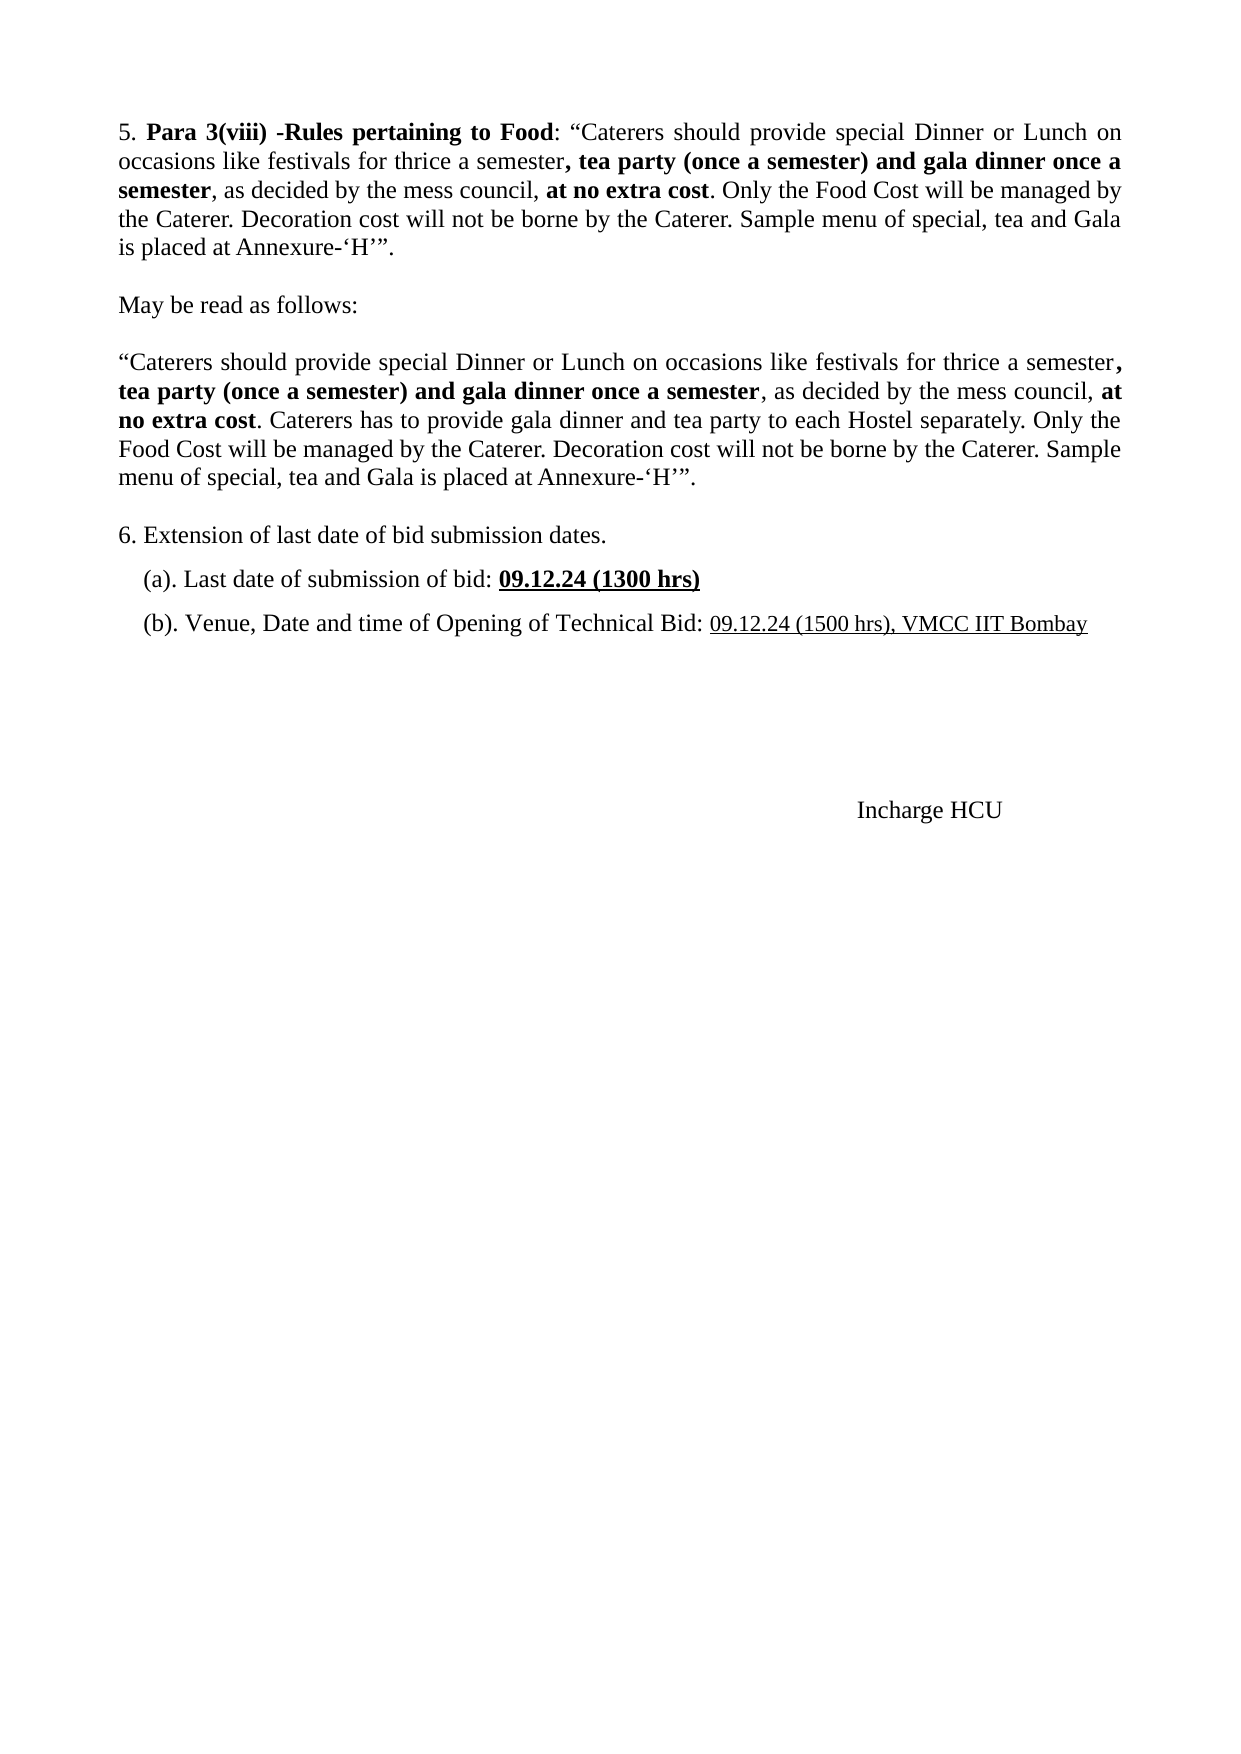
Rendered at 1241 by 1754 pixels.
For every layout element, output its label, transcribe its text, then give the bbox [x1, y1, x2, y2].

text (b). Venue, Date and time of Opening of Technical Bid: 09.12.24 (1500 hrs), VMCC IIT Bombay [118, 608, 1122, 637]
text 5. Para 3(viii) -Rules pertaining to Food: “Caterers should provide special Dinner or Lunch on occasions like festivals for thrice a semester, tea party (once a semester) and gala dinner once a semester, as decided by the mess council, at no extra cost. Only the Food Cost will be managed by the Caterer. Decoration cost will not be borne by the Caterer. Sample menu of special, tea and Gala is placed at Annexure-‘H’”. [118, 117, 1122, 261]
text May be read as follows: [118, 290, 1122, 319]
text 6. Extension of last date of bid submission dates. [118, 521, 1122, 549]
text (a). Last date of submission of bid: 09.12.24 (1300 hrs) [118, 564, 1122, 593]
text “Caterers should provide special Dinner or Lunch on occasions like festivals for thrice a semester, tea party (once a semester) and gala dinner once a semester, as decided by the mess council, at no extra cost. Caterers has to provide gala dinner and tea party to each Hostel separately. Only the Food Cost will be managed by the Caterer. Decoration cost will not be borne by the Caterer. Sample menu of special, tea and Gala is placed at Annexure-‘H’”. [118, 347, 1122, 491]
text Incharge HCU [118, 795, 1122, 824]
